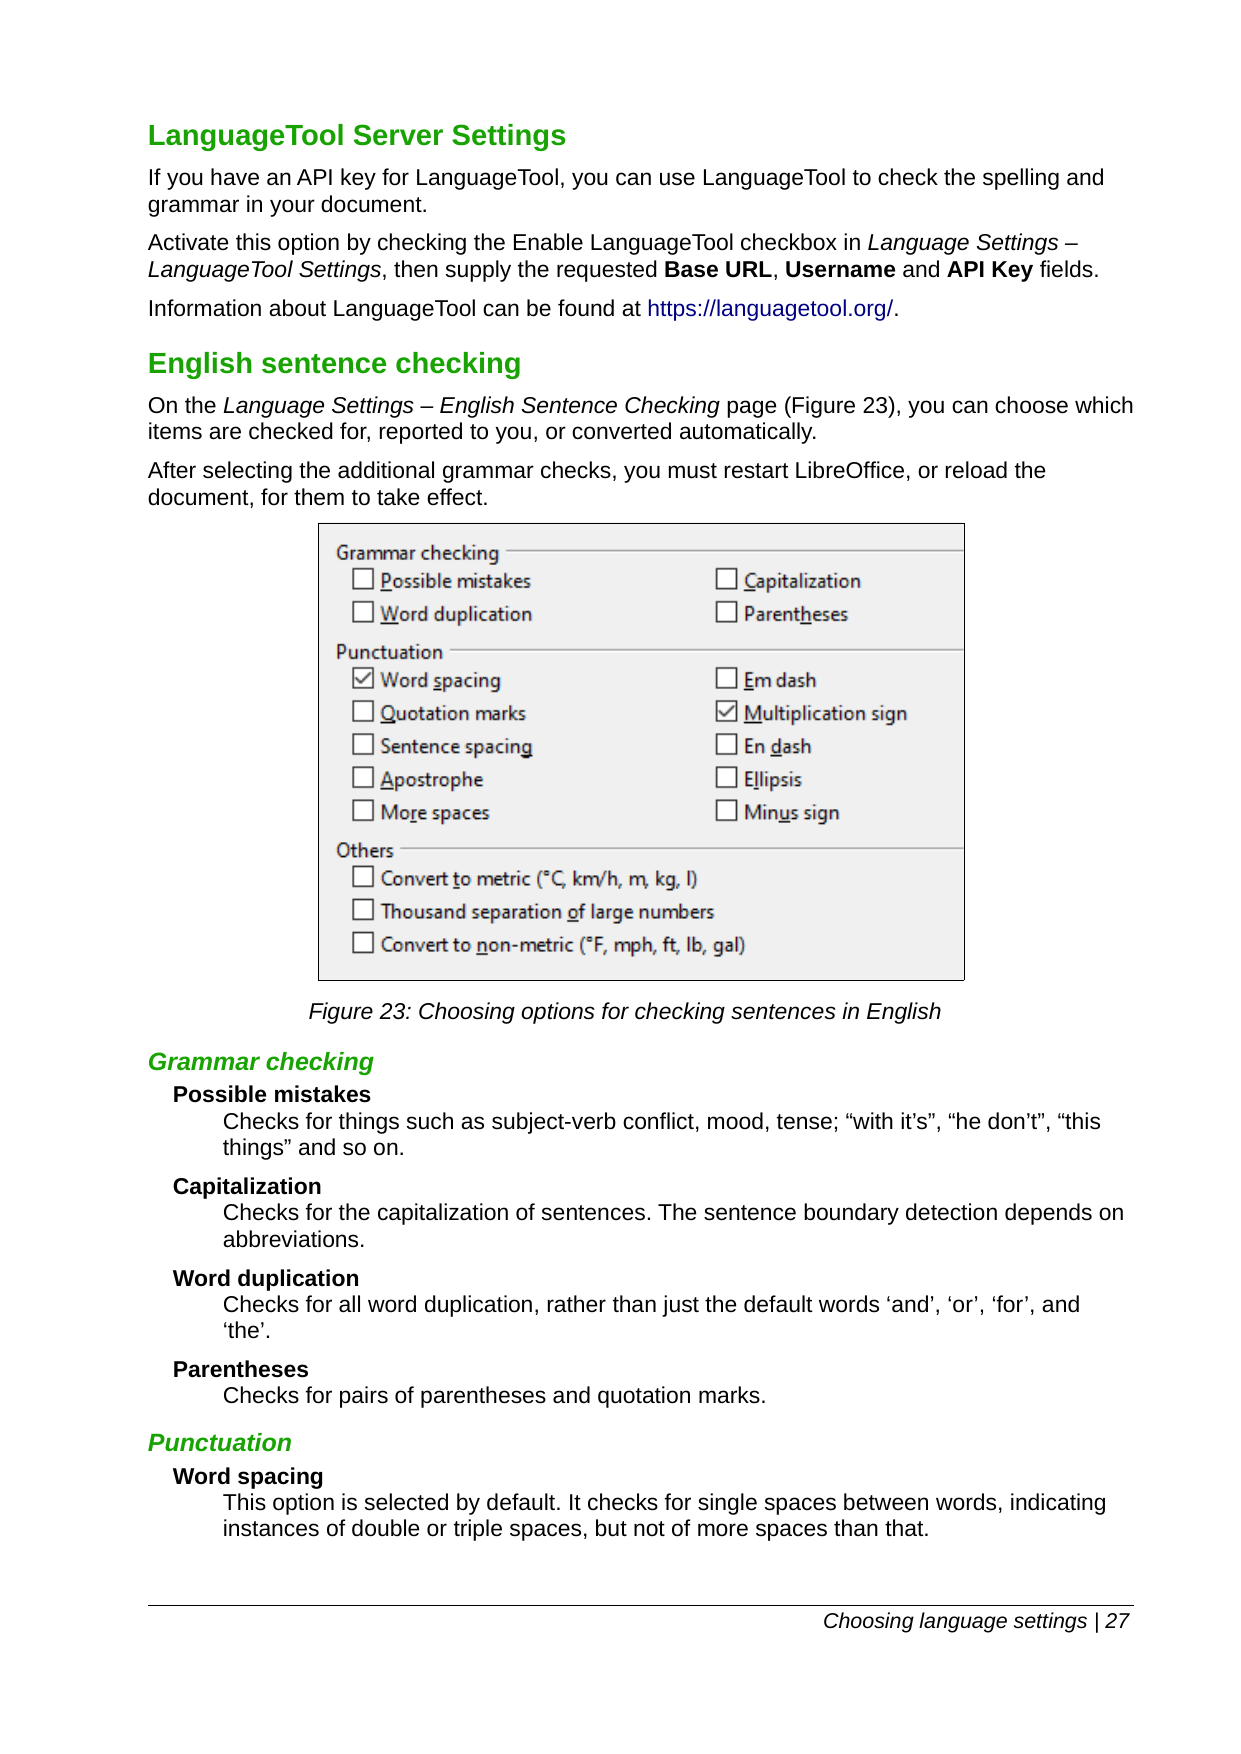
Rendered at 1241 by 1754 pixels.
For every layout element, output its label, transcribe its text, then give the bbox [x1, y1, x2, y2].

subtitle Punctuation [148, 1428, 1134, 1456]
text Parentheses [173, 1356, 1134, 1382]
text On the Language Settings – English Sentence Checking page (Figure 23), you can choose which items are checked for, reported to you, or converted automatically. [148, 392, 1134, 445]
text Word spacing [173, 1463, 1134, 1489]
text Possible mistakes [173, 1081, 1134, 1108]
text Checks for pairs of parentheses and quotation marks. [223, 1382, 1134, 1409]
text Information about LanguageTool can be found at https://languagetool.org/. [148, 294, 1134, 321]
text After selecting the additional grammar checks, you must restart LibreOffice, or reload the document, for them to take effect. [148, 457, 1134, 510]
text Capitalization [173, 1173, 1134, 1199]
subtitle English sentence checking [148, 346, 1134, 379]
subtitle LanguageTool Server Settings [148, 118, 1134, 152]
text Checks for things such as subject-verb conflict, mood, tense; “with it’s”, “he don’t”, “this things” and so on. [223, 1108, 1134, 1161]
text Checks for all word duplication, rather than just the default words ‘and’, ‘or’, ‘for’, and ‘the’. [223, 1291, 1134, 1344]
picture [319, 524, 964, 980]
text If you have an API key for LanguageTool, you can use LanguageTool to check the spelling and grammar in your document. [148, 164, 1134, 217]
text Activate this option by checking the Enable LanguageTool checkbox in Language Settings – LanguageTool Settings, then supply the requested Base URL, Username and API Key fields. [148, 229, 1134, 282]
subtitle Grammar checking [148, 1046, 1134, 1075]
text This option is selected by default. It checks for single spaces between words, indicating instances of double or triple spaces, but not of more spaces than that. [223, 1489, 1134, 1542]
text Checks for the capitalization of sentences. The sentence boundary detection depends on abbreviations. [223, 1199, 1134, 1252]
text Figure 23: Choosing options for checking sentences in English [308, 998, 973, 1024]
text Word duplication [173, 1264, 1134, 1291]
